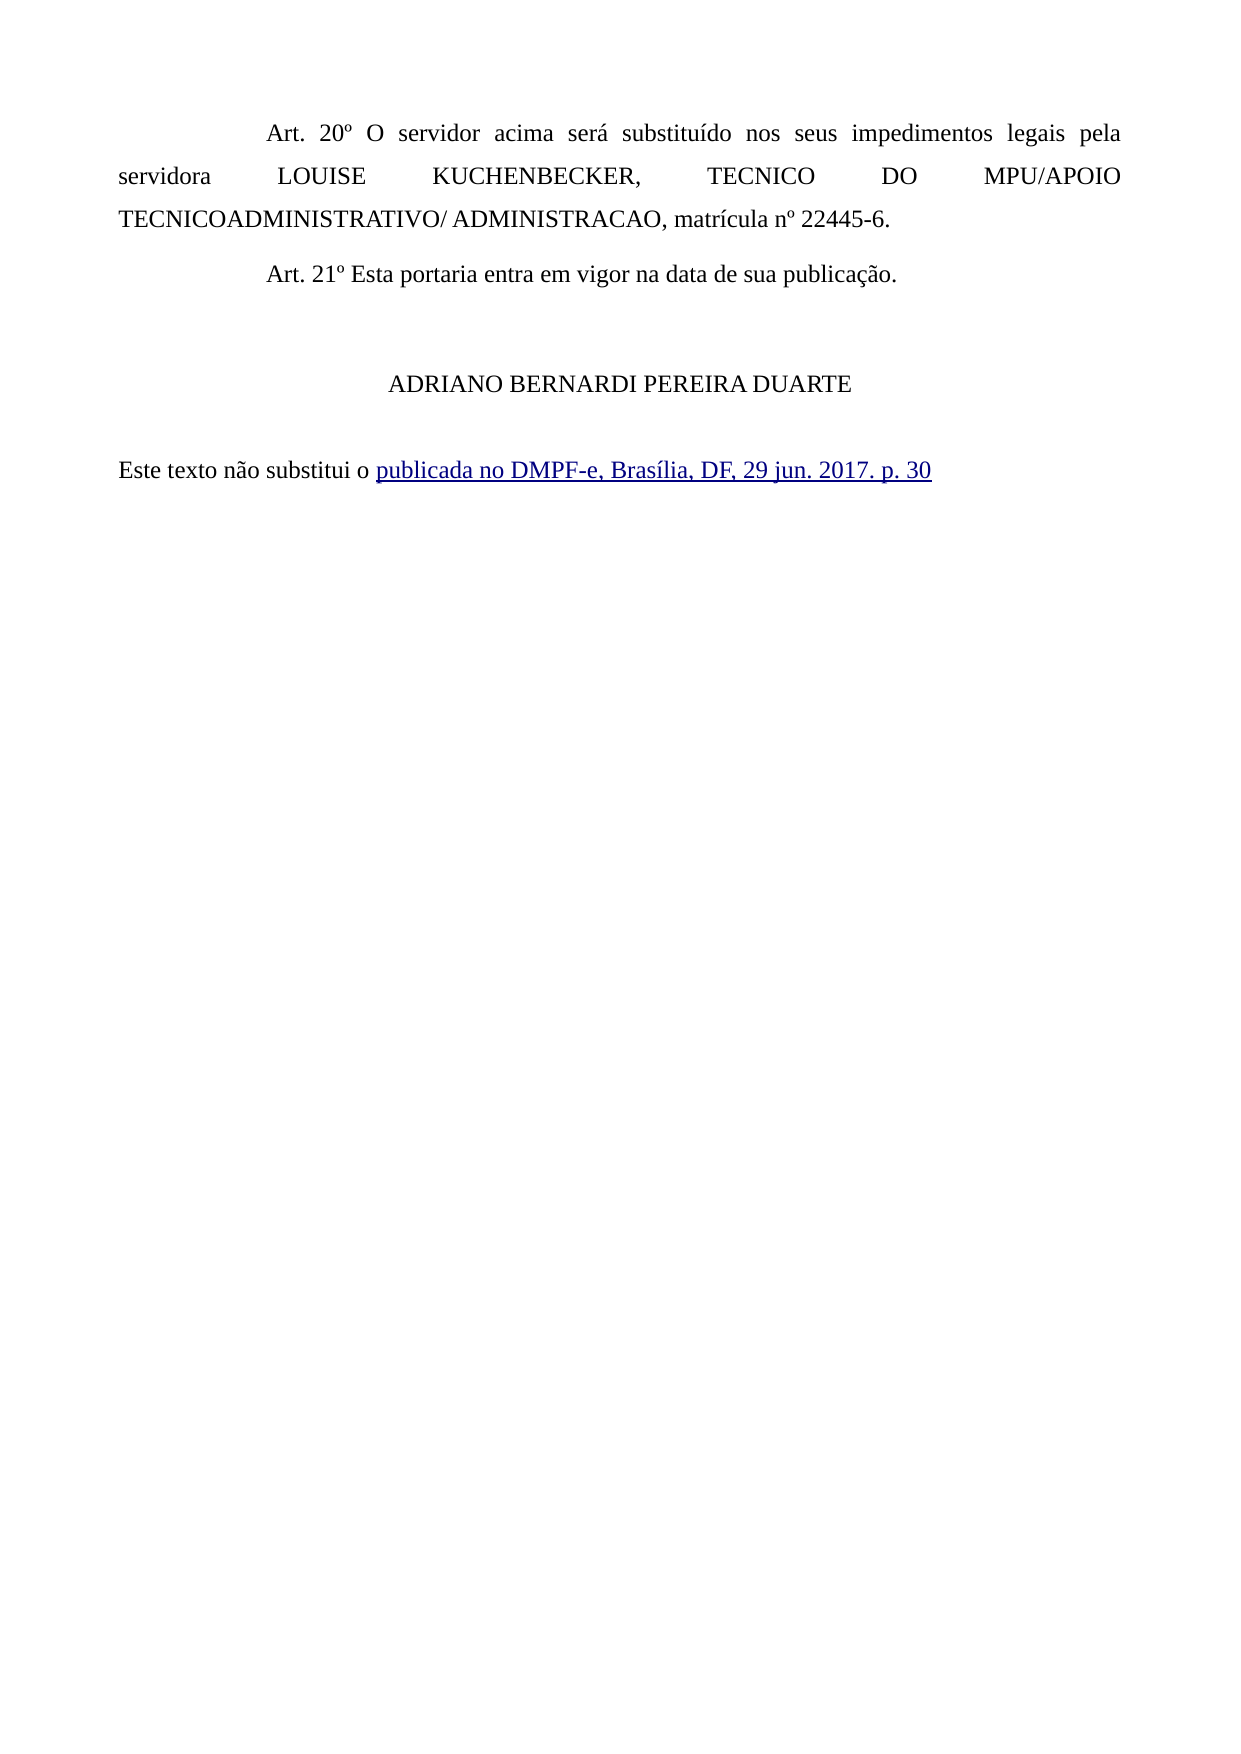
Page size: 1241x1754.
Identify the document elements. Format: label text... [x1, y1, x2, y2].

text Art. 20º O servidor acima será substituído nos seus impedimentos legais pela servidora LOUISE KUCHENBECKER, TECNICO DO MPU/APOIO TECNICOADMINISTRATIVO/ ADMINISTRACAO, matrícula nº 22445-6. [118, 118, 1122, 233]
text ADRIANO BERNARDI PEREIRA DUARTE [118, 369, 1122, 398]
text Este texto não substitui o publicada no DMPF-e, Brasília, DF, 29 jun. 2017. p. 30 [118, 455, 1122, 484]
text Art. 21º Esta portaria entra em vigor na data de sua publicação. [118, 259, 1122, 288]
